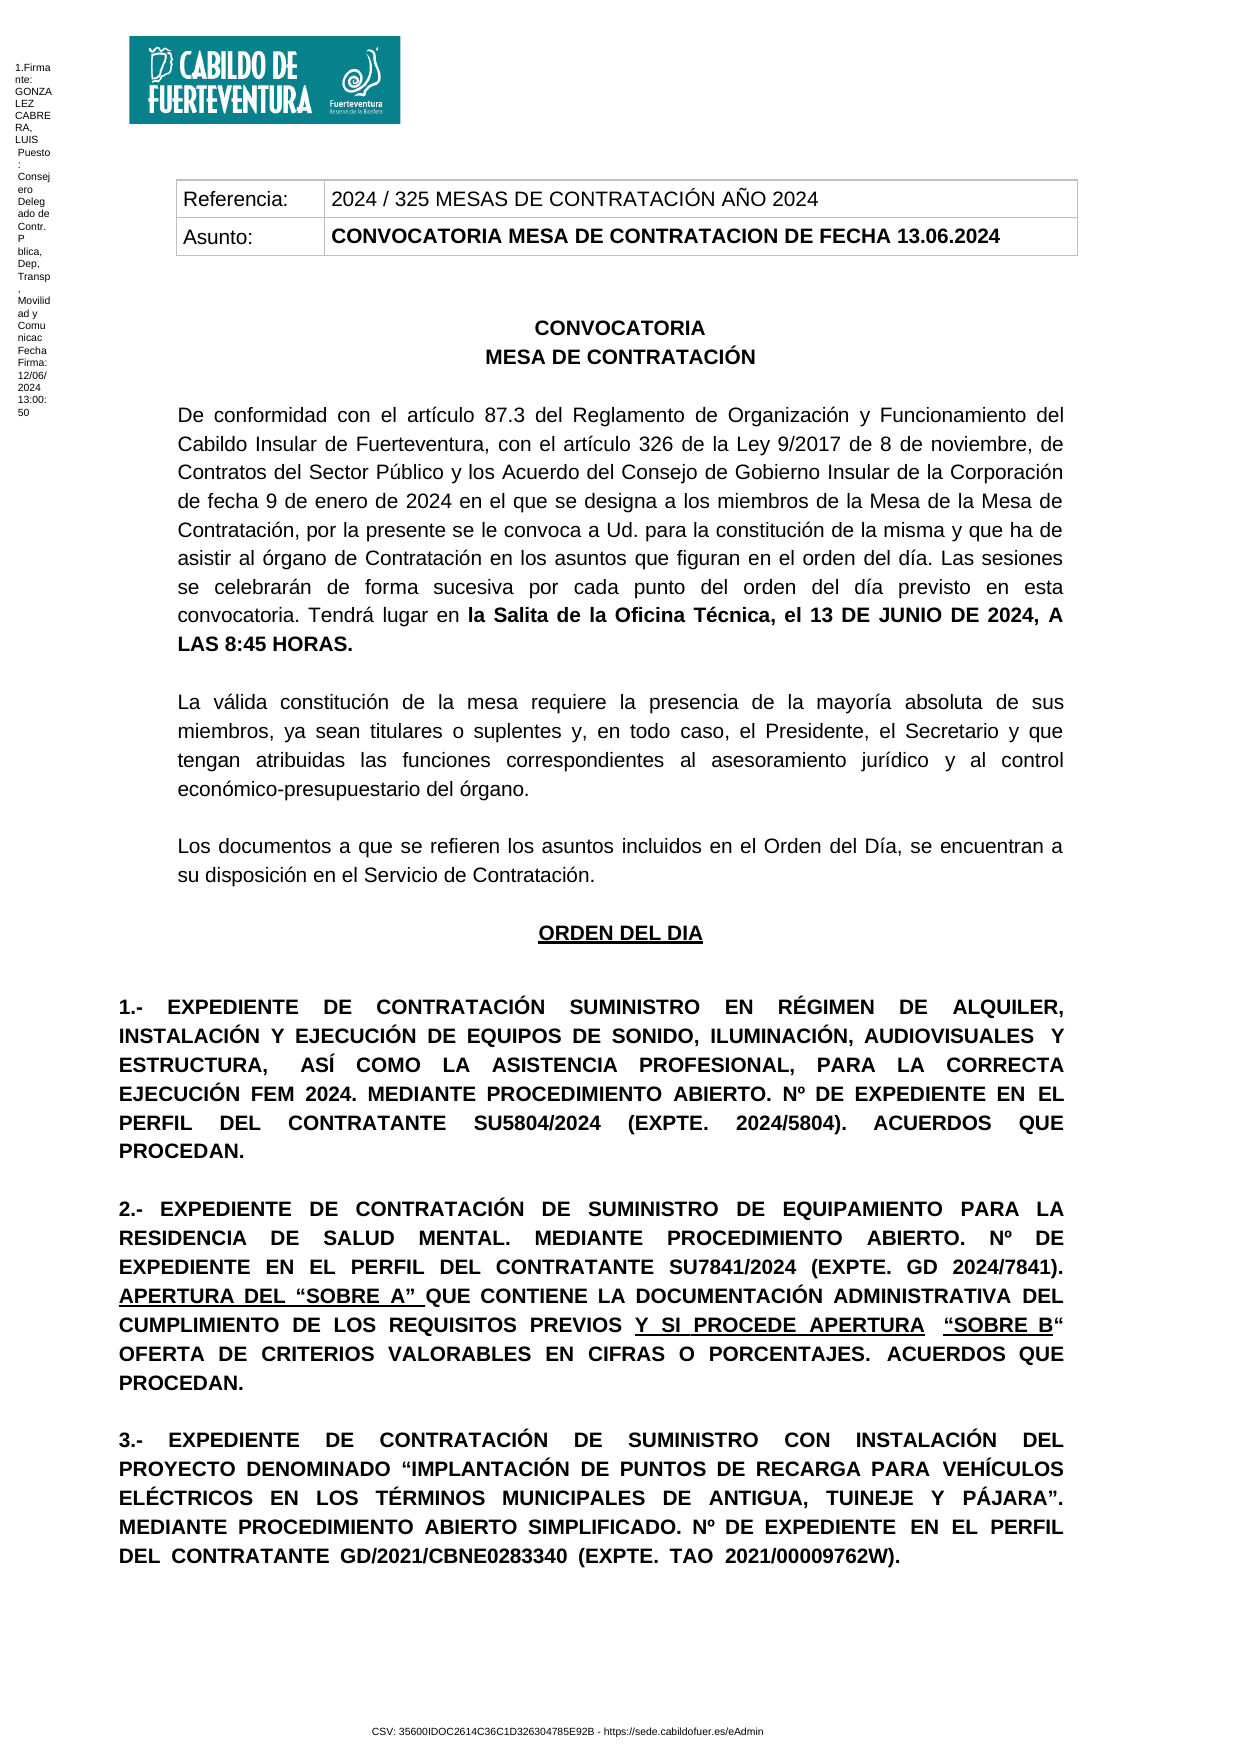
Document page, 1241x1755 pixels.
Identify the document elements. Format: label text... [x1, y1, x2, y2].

table_header Referencia: [177, 181, 324, 217]
text 1.- EXPEDIENTE DE CONTRATACIÓN SUMINISTRO EN RÉGIMEN DE ALQUILER, INSTALACIÓN Y EJECUCIÓN DE EQUIPOS DE SONIDO, ILUMINACIÓN, AUDIOVISUALES Y ESTRUCTURA, ASÍ COMO LA ASISTENCIA PROFESIONAL, PARA LA CORRECTA EJECUCIÓN FEM 2024. MEDIANTE PROCEDIMIENTO ABIERTO. Nº DE EXPEDIENTE EN EL PERFIL DEL CONTRATANTE SU5804/2024 (EXPTE. 2024/5804). ACUERDOS QUE PROCEDAN. [119, 994, 1064, 1163]
text Los documentos a que se refieren los asuntos incluidos en el Orden del Día, se encuentran a su disposición en el Servicio de Contratación. [177, 834, 1064, 887]
text CONVOCATORIA MESA DE CONTRATACIÓN [485, 316, 756, 369]
text 3.- EXPEDIENTE DE CONTRATACIÓN DE SUMINISTRO CON INSTALACIÓN DEL PROYECTO DENOMINADO “IMPLANTACIÓN DE PUNTOS DE RECARGA PARA VEHÍCULOS ELÉCTRICOS EN LOS TÉRMINOS MUNICIPALES DE ANTIGUA, TUINEJE Y PÁJARA”. MEDIANTE PROCEDIMIENTO ABIERTO SIMPLIFICADO. Nº DE EXPEDIENTE EN EL PERFIL DEL CONTRATANTE GD/2021/CBNE0283340 (EXPTE. TAO 2021/00009762W). [119, 1428, 1064, 1568]
text 2.- EXPEDIENTE DE CONTRATACIÓN DE SUMINISTRO DE EQUIPAMIENTO PARA LA RESIDENCIA DE SALUD MENTAL. MEDIANTE PROCEDIMIENTO ABIERTO. Nº DE EXPEDIENTE EN EL PERFIL DEL CONTRATANTE SU7841/2024 (EXPTE. GD 2024/7841). APERTURA DEL “SOBRE A” QUE CONTIENE LA DOCUMENTACIÓN ADMINISTRATIVA DEL CUMPLIMIENTO DE LOS REQUISITOS PREVIOS Y SI PROCEDE APERTURA “SOBRE B“ OFERTA DE CRITERIOS VALORABLES EN CIFRAS O PORCENTAJES. ACUERDOS QUE PROCEDAN. [119, 1197, 1064, 1394]
text Puesto: Consejero Delegado de Contr. P blica, Dep, Transp, Movilidad y Comunicac Fecha Firma: 12/06/2024 13:00:50 [18, 146, 51, 418]
text La válida constitución de la mesa requiere la presencia de la mayoría absoluta de sus miembros, ya sean titulares o suplentes y, en todo caso, el Presidente, el Secretario y que tengan atribuidas las funciones correspondientes al asesoramiento jurídico y al control económico-presupuestario del órgano. [177, 689, 1064, 800]
text 1.Firmante: GONZALEZ CABRERA, LUIS [15, 62, 52, 146]
table_cell Asunto: [177, 218, 324, 254]
text ORDEN DEL DIA [119, 920, 1123, 944]
text De conformidad con el artículo 87.3 del Reglamento de Organización y Funcionamiento del Cabildo Insular de Fuerteventura, con el artículo 326 de la Ley 9/2017 de 8 de noviembre, de Contratos del Sector Público y los Acuerdo del Consejo de Gobierno Insular de la Corporación de fecha 9 de enero de 2024 en el que se designa a los miembros de la Mesa de la Mesa de Contratación, por la presente se le convoca a Ud. para la constitución de la misma y que ha de asistir al órgano de Contratación en los asuntos que figuran en el orden del día. Las sesiones se celebrarán de forma sucesiva por cada punto del orden del día previsto en esta convocatoria. Tendrá lugar en la Salita de la Oficina Técnica, el 13 DE JUNIO DE 2024, A LAS 8:45 HORAS. [177, 403, 1064, 656]
table_header 2024 / 325 MESAS DE CONTRATACIÓN AÑO 2024 [325, 181, 1077, 217]
table_cell CONVOCATORIA MESA DE CONTRATACION DE FECHA 13.06.2024 [325, 218, 1077, 254]
